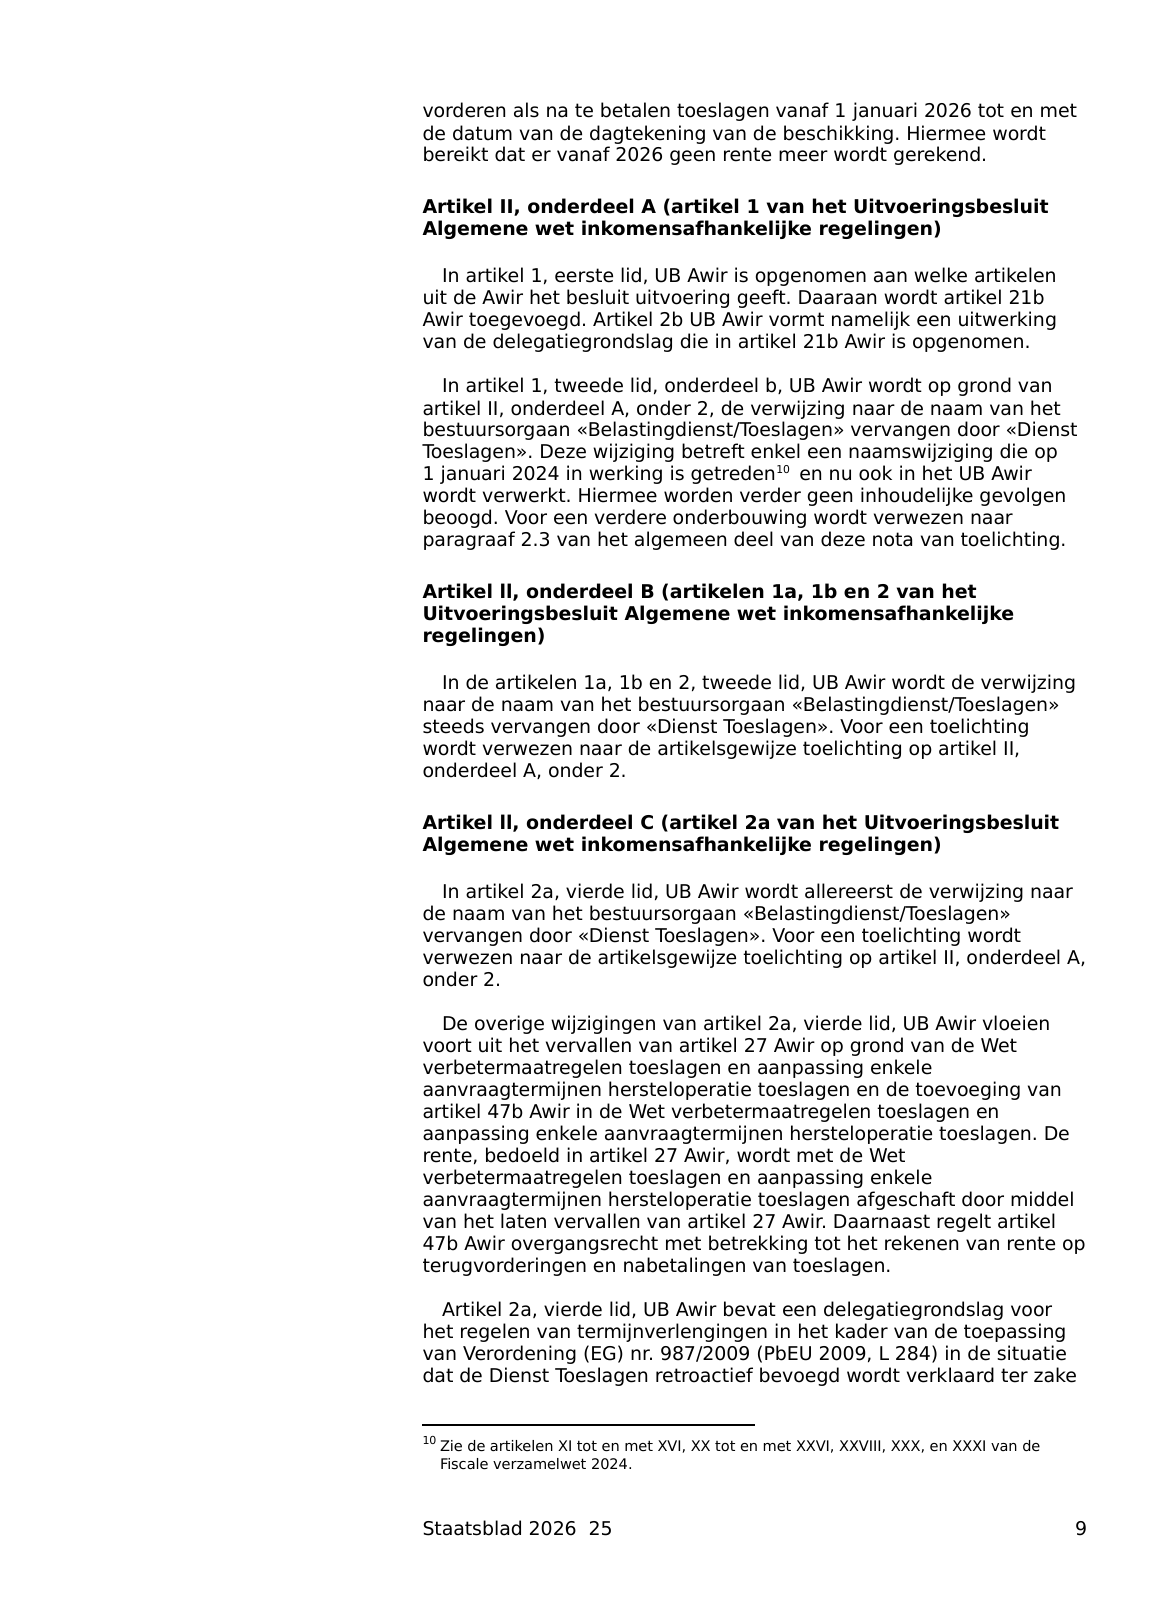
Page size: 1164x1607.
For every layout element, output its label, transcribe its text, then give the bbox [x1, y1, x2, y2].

text vorderen als na te betalen toeslagen vanaf 1 januari 2026 tot en met de datum van de dagtekening van de beschikking. Hiermee wordt bereikt dat er vanaf 2026 geen rente meer wordt gerekend. [422, 100, 1087, 166]
text Artikel 2a, vierde lid, UB Awir bevat een delegatiegrondslag voor het regelen van termijnverlengingen in het kader van de toepassing van Verordening (EG) nr. 987/2009 (PbEU 2009, L 284) in de situatie dat de Dienst Toeslagen retroactief bevoegd wordt verklaard ter zake [422, 1299, 1087, 1387]
text In artikel 2a, vierde lid, UB Awir wordt allereerst de verwijzing naar de naam van het bestuursorgaan «Belastingdienst/Toeslagen» vervangen door «Dienst Toeslagen». Voor een toelichting wordt verwezen naar de artikelsgewijze toelichting op artikel II, onderdeel A, onder 2. [422, 881, 1087, 991]
text De overige wijzigingen van artikel 2a, vierde lid, UB Awir vloeien voort uit het vervallen van artikel 27 Awir op grond van de Wet verbetermaatregelen toeslagen en aanpassing enkele aanvraagtermijnen hersteloperatie toeslagen en de toevoeging van artikel 47b Awir in de Wet verbetermaatregelen toeslagen en aanpassing enkele aanvraagtermijnen hersteloperatie toeslagen. De rente, bedoeld in artikel 27 Awir, wordt met de Wet verbetermaatregelen toeslagen en aanpassing enkele aanvraagtermijnen hersteloperatie toeslagen afgeschaft door middel van het laten vervallen van artikel 27 Awir. Daarnaast regelt artikel 47b Awir overgangsrecht met betrekking tot het rekenen van rente op terugvorderingen en nabetalingen van toeslagen. [422, 1013, 1087, 1277]
text In de artikelen 1a, 1b en 2, tweede lid, UB Awir wordt de verwijzing naar de naam van het bestuursorgaan «Belastingdienst/Toeslagen» steeds vervangen door «Dienst Toeslagen». Voor een toelichting wordt verwezen naar de artikelsgewijze toelichting op artikel II, onderdeel A, onder 2. [422, 672, 1087, 782]
subtitle Artikel II, onderdeel A (artikel 1 van het Uitvoeringsbesluit Algemene wet inkomensafhankelijke regelingen) [422, 196, 1087, 240]
text In artikel 1, tweede lid, onderdeel b, UB Awir wordt op grond van artikel II, onderdeel A, onder 2, de verwijzing naar de naam van het bestuursorgaan «Belastingdienst/Toeslagen» vervangen door «Dienst Toeslagen». Deze wijziging betreft enkel een naamswijziging die op 1 januari 2024 in werking is getreden en nu ook in het UB Awir wordt verwerkt. Hiermee worden verder geen inhoudelijke gevolgen beoogd. Voor een verdere onderbouwing wordt verwezen naar paragraaf 2.3 van het algemeen deel van deze nota van toelichting. [422, 375, 1087, 551]
text Zie de artikelen XI tot en met XVI, XX tot en met XXVI, XXVIII, XXX, en XXXI van de Fiscale verzamelwet 2024. [422, 1434, 1087, 1473]
subtitle Artikel ll, onderdeel C (artikel 2a van het Uitvoeringsbesluit Algemene wet inkomensafhankelijke regelingen) [422, 812, 1087, 856]
subtitle Artikel ll, onderdeel B (artikelen 1a, 1b en 2 van het Uitvoeringsbesluit Algemene wet inkomensafhankelijke regelingen) [422, 581, 1087, 647]
text In artikel 1, eerste lid, UB Awir is opgenomen aan welke artikelen uit de Awir het besluit uitvoering geeft. Daaraan wordt artikel 21b Awir toegevoegd. Artikel 2b UB Awir vormt namelijk een uitwerking van de delegatiegrondslag die in artikel 21b Awir is opgenomen. [422, 265, 1087, 353]
